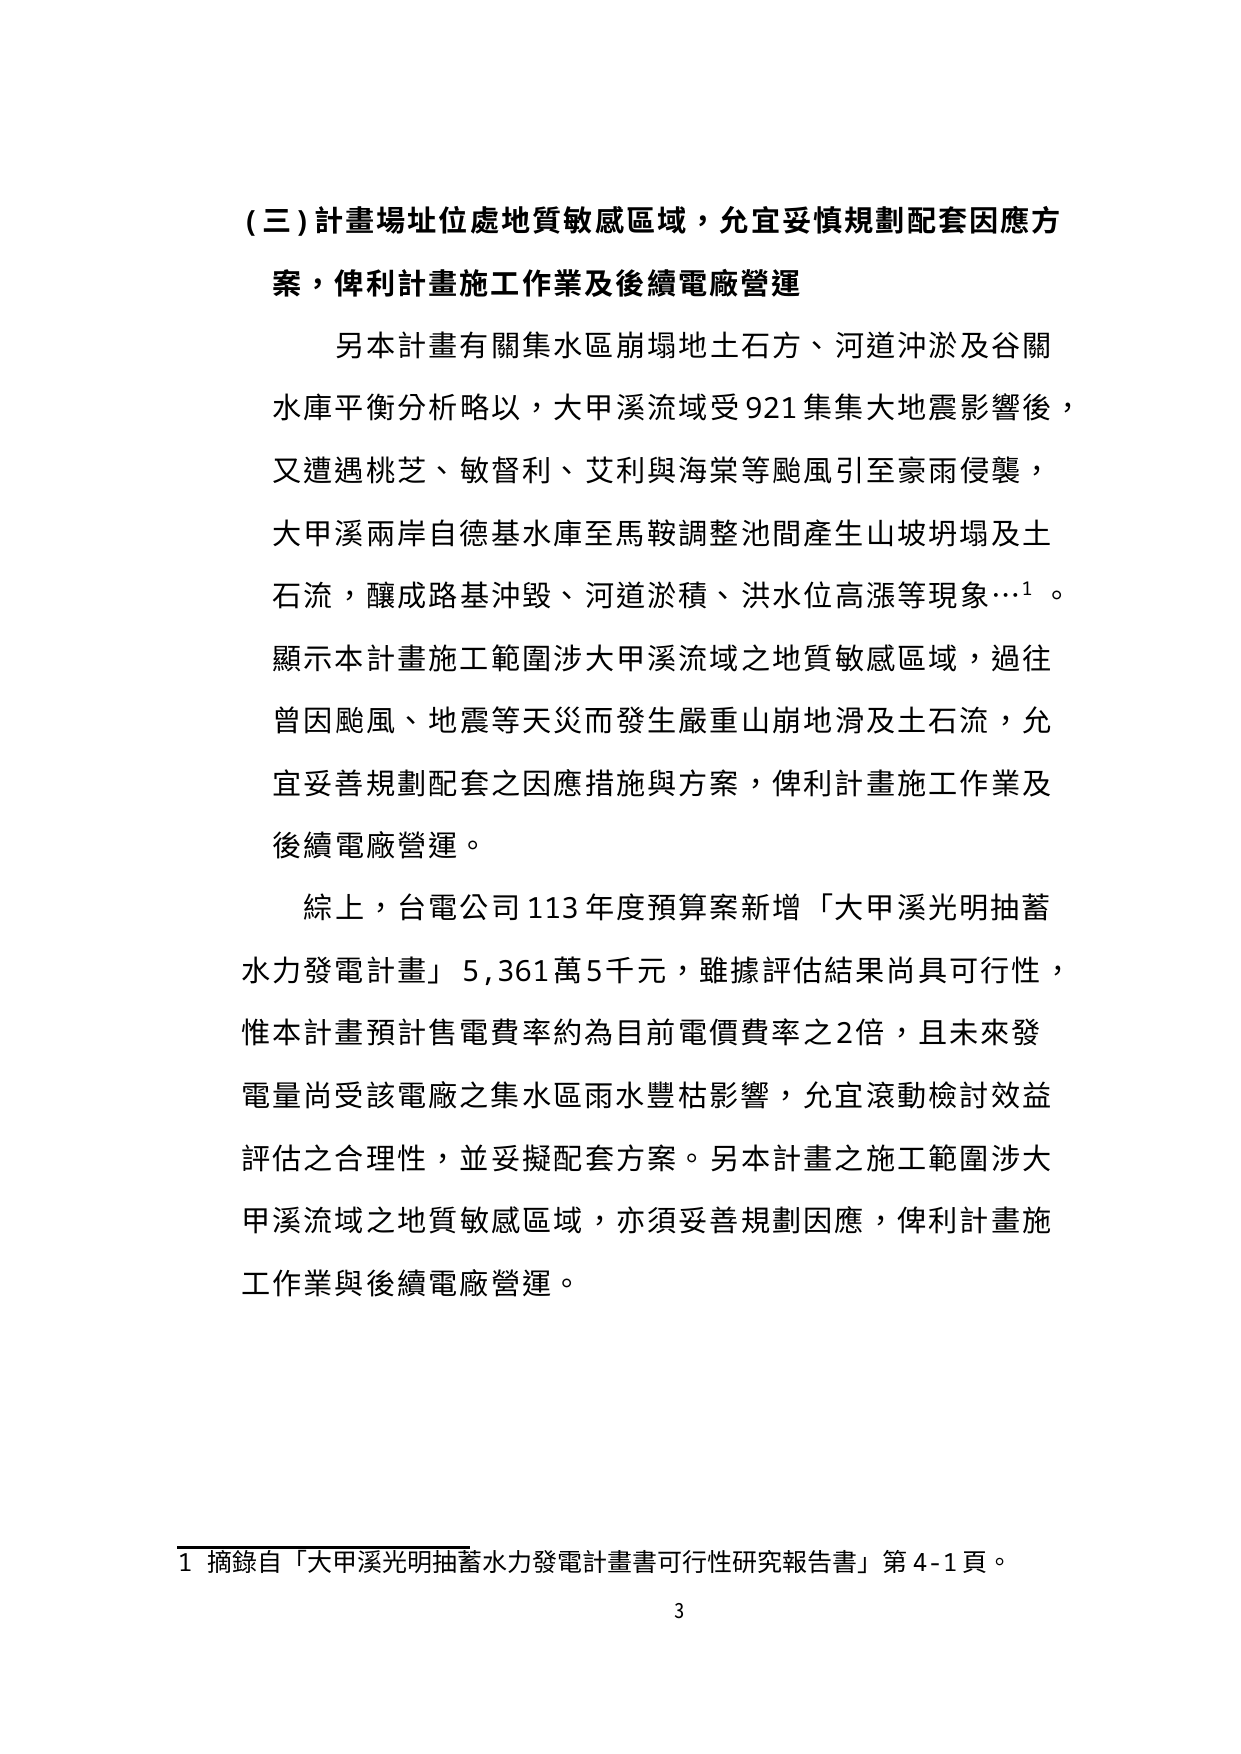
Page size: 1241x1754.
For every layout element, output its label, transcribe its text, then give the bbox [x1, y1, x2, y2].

text 摘錄自「大甲溪光明抽蓄水力發電計畫書可行性研究報告書」第4-1頁。 [177, 1548, 1063, 1577]
text (三)計畫場址位處地質敏感區域，允宜妥慎規劃配套因應方案，俾利計畫施工作業及後續電廠營運 [236, 177, 1063, 302]
text 另本計畫有關集水區崩塌地土石方、河道沖淤及谷關水庫平衡分析略以，大甲溪流域受921集集大地震影響後，又遭遇桃芝、敏督利、艾利與海棠等颱風引至豪雨侵襲，大甲溪兩岸自德基水庫至馬鞍調整池間產生山坡坍塌及土石流，釀成路基沖毀、河道淤積、洪水位高漲等現象…。顯示本計畫施工範圍涉大甲溪流域之地質敏感區域，過往曾因颱風、地震等天災而發生嚴重山崩地滑及土石流，允宜妥善規劃配套之因應措施與方案，俾利計畫施工作業及後續電廠營運。 [266, 302, 1063, 865]
text 綜上，台電公司113年度預算案新增「大甲溪光明抽蓄水力發電計畫」5,361萬5千元，雖據評估結果尚具可行性，惟本計畫預計售電費率約為目前電價費率之2倍，且未來發電量尚受該電廠之集水區雨水豐枯影響，允宜滾動檢討效益評估之合理性，並妥擬配套方案。另本計畫之施工範圍涉大甲溪流域之地質敏感區域，亦須妥善規劃因應，俾利計畫施工作業與後續電廠營運。 [236, 865, 1063, 1302]
